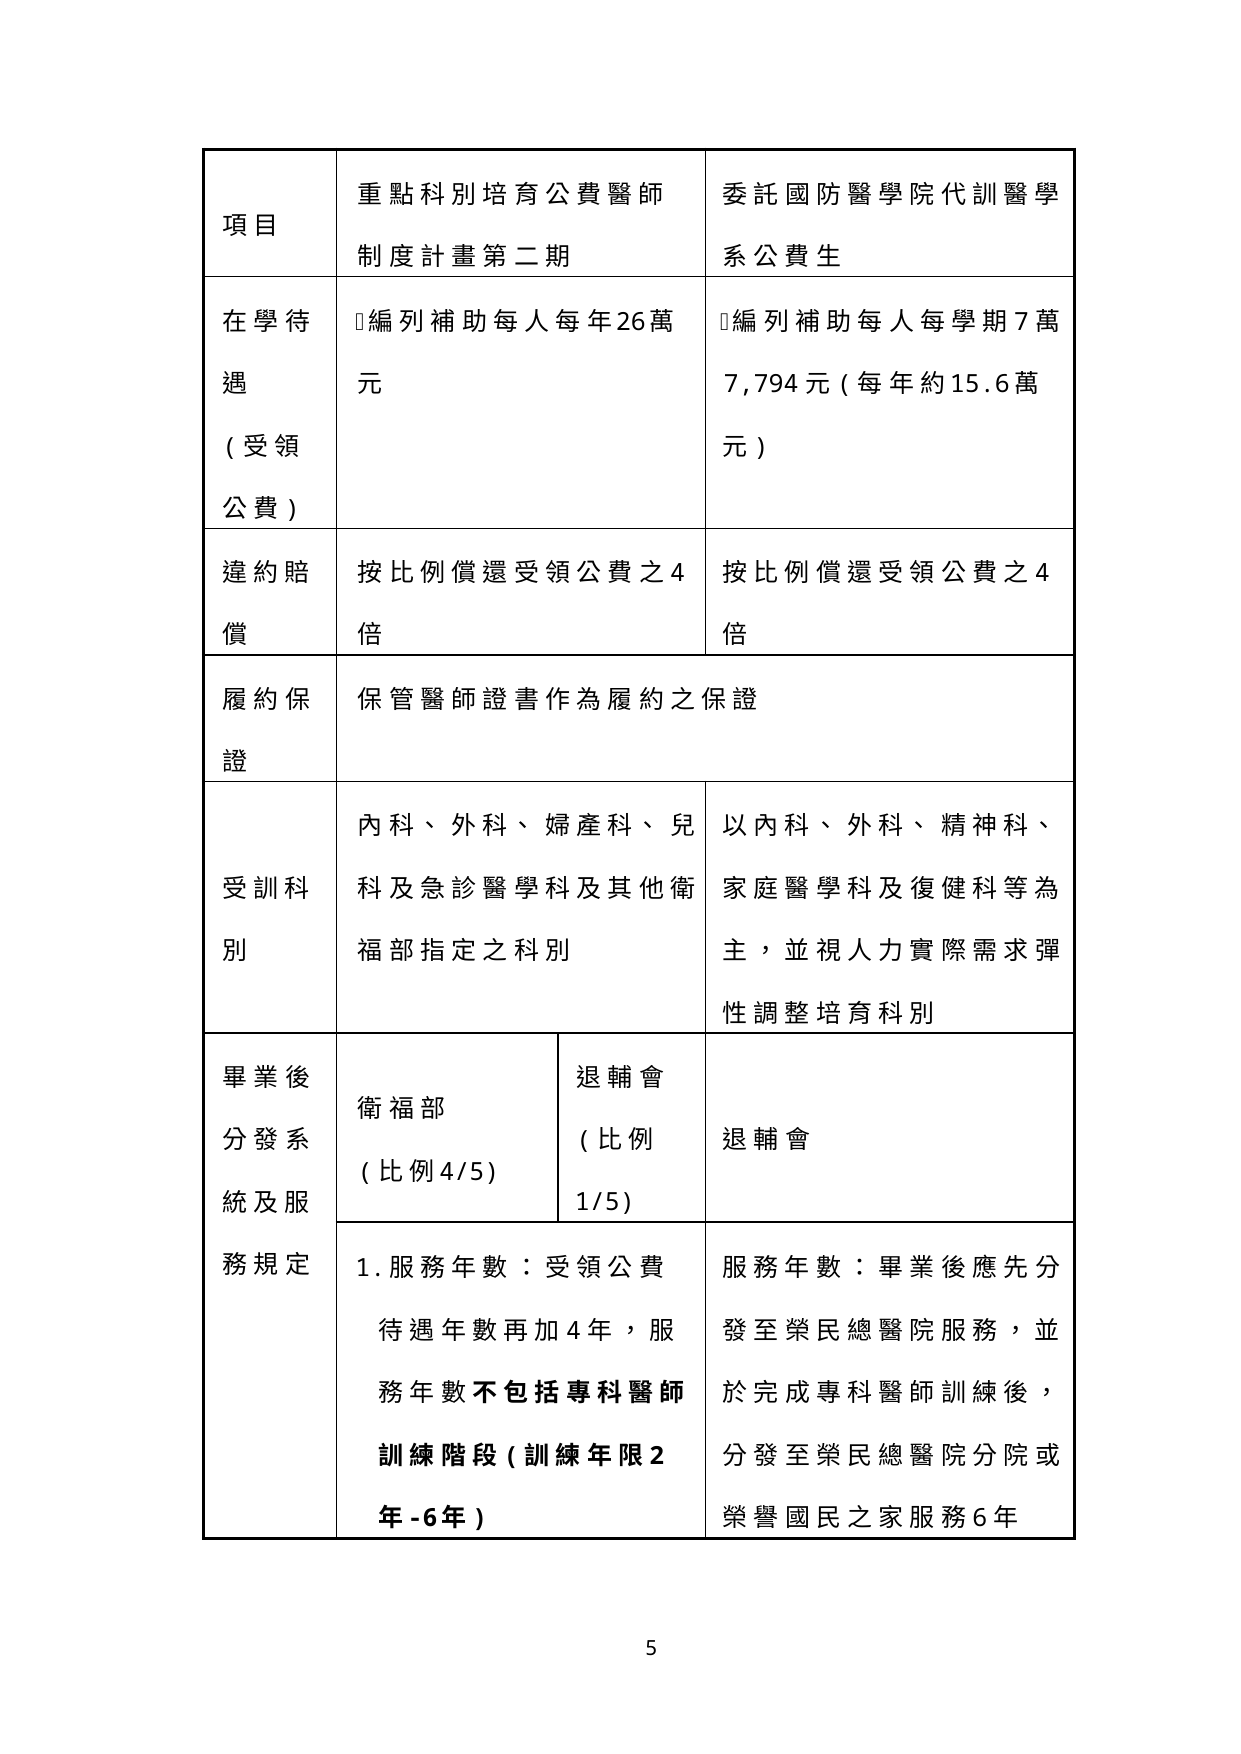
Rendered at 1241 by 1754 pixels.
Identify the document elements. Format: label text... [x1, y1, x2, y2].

table_cell 按比例償還受領公費之4倍 [706, 529, 1073, 654]
table_header 重點科別培育公費醫師制度計畫第二期 [337, 151, 705, 276]
table_cell 退輔會 [706, 1034, 1073, 1221]
table_cell 編列補助每人每學期7萬7,794元(每年約15.6萬元) [706, 277, 1073, 527]
table_cell 在學待遇 (受領公費) [205, 277, 336, 527]
table_cell 衛福部 (比例4/5) [337, 1034, 557, 1221]
table_cell 違約賠償 [205, 529, 336, 654]
table_header 委託國防醫學院代訓醫學系公費生 [706, 151, 1073, 276]
table_cell 編列補助每人每年26萬元 [337, 277, 705, 527]
table_cell 退輔會 (比例1/5) [559, 1034, 705, 1221]
table_cell 受訓科別 [205, 782, 336, 1032]
table_cell 內科、外科、婦產科、兒科及急診醫學科及其他衛福部指定之科別 [337, 782, 705, 1032]
table_cell 按比例償還受領公費之4倍 [337, 529, 705, 654]
table_cell 畢業後分發系統及服務規定 [205, 1034, 336, 1537]
table_cell 1.服務年數：受領公費待遇年數再加4年，服務年數不包括專科醫師訓練階段(訓練年限2年-6年) [337, 1223, 705, 1537]
table_cell 以內科、外科、精神科、家庭醫學科及復健科等為主，並視人力實際需求彈性調整培育科別 [706, 782, 1073, 1032]
table_header 項目 [205, 151, 336, 276]
table_cell 保管醫師證書作為履約之保證 [337, 656, 1073, 781]
table_cell 履約保證 [205, 656, 336, 781]
table_cell 服務年數：畢業後應先分發至榮民總醫院服務，並於完成專科醫師訓練後，分發至榮民總醫院分院或榮譽國民之家服務6年 [706, 1223, 1073, 1537]
